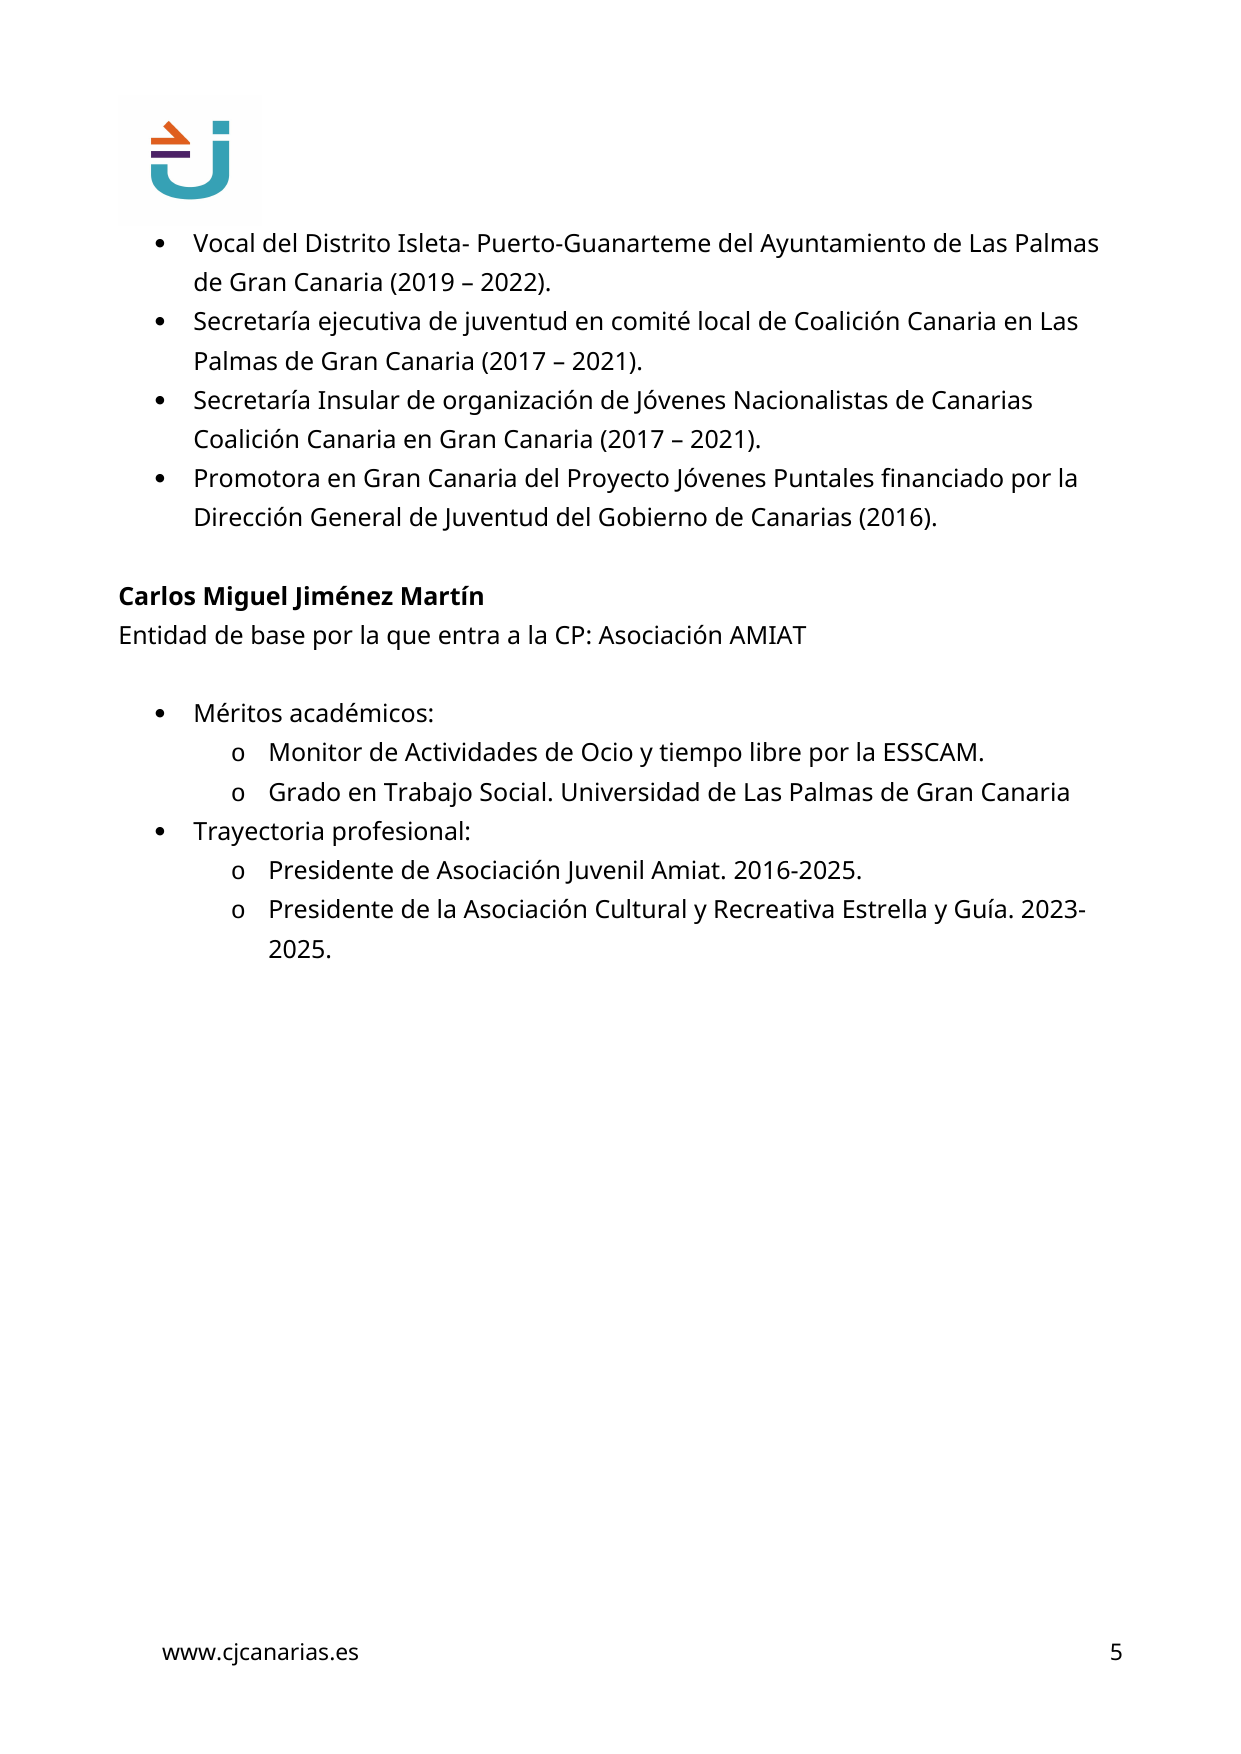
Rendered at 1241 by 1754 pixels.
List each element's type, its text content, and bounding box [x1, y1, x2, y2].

text Entidad de base por la que entra a la CP: Asociación AMIAT [118, 617, 1122, 651]
list Trayectoria profesional: [156, 814, 1122, 848]
list Méritos académicos: [156, 696, 1122, 730]
list Presidente de la Asociación Cultural y Recreativa Estrella y Guía. 2023-2025. [231, 892, 1122, 966]
list Promotora en Gran Canaria del Proyecto Jóvenes Puntales financiado por la Dirección General de Juventud del Gobierno de Canarias (2016). [156, 461, 1122, 534]
list Secretaría Insular de organización de Jóvenes Nacionalistas de Canarias Coalición Canaria en Gran Canaria (2017 – 2021). [156, 382, 1122, 456]
list Grado en Trabajo Social. Universidad de Las Palmas de Gran Canaria [231, 774, 1122, 808]
list Vocal del Distrito Isleta- Puerto-Guanarteme del Ayuntamiento de Las Palmas de Gran Canaria (2019 – 2022). [156, 226, 1122, 299]
text Carlos Miguel Jiménez Martín [118, 578, 1122, 612]
list Monitor de Actividades de Ocio y tiempo libre por la ESSCAM. [231, 735, 1122, 769]
list Presidente de Asociación Juvenil Amiat. 2016-2025. [231, 853, 1122, 887]
list Secretaría ejecutiva de juventud en comité local de Coalición Canaria en Las Palmas de Gran Canaria (2017 – 2021). [156, 304, 1122, 377]
